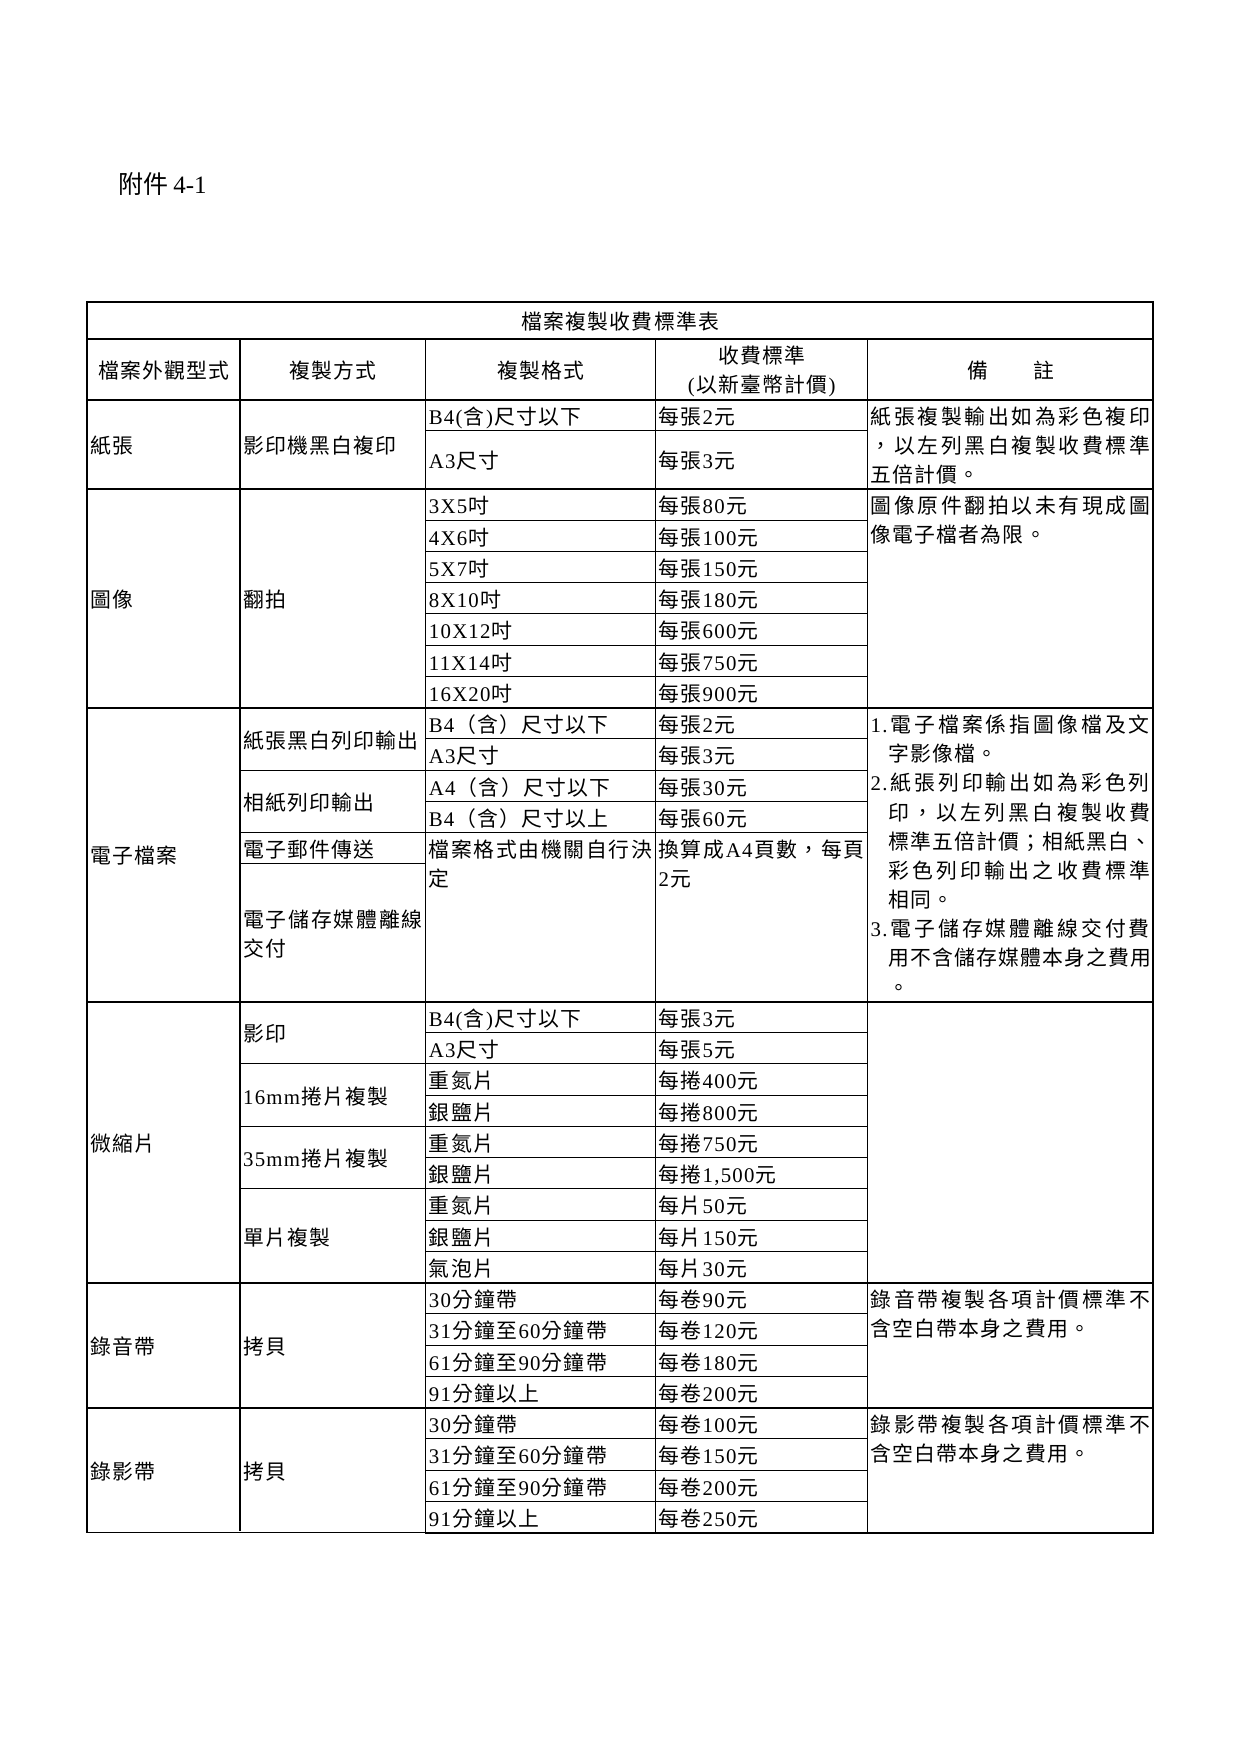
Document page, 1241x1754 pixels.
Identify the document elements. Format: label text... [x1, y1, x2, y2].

table_cell 錄音帶複製各項計價標準不含空白帶本身之費用。 [868, 1284, 1152, 1407]
table_cell 每卷200元 [656, 1377, 867, 1407]
table_cell 圖像 [88, 490, 239, 707]
table_cell 複製格式 [426, 340, 655, 399]
table_cell [868, 1157, 1152, 1188]
table_cell 每卷180元 [656, 1346, 867, 1376]
table_cell 每張600元 [656, 614, 867, 644]
table_cell 複製方式 [241, 340, 425, 399]
table_cell 重氮片 [426, 1064, 655, 1094]
table_cell B4(含)尺寸以下 [426, 401, 655, 430]
table_cell 紙張複製輸出如為彩色複印，以左列黑白複製收費標準五倍計價。 [868, 401, 1152, 488]
table_cell B4(含)尺寸以下 [426, 1003, 655, 1032]
table_cell 微縮片 [88, 1003, 239, 1282]
table_cell 每卷90元 [656, 1284, 867, 1313]
table_header 檔案複製收費標準表 [88, 303, 1152, 338]
table_cell [868, 1126, 1152, 1157]
table_cell 檔案格式由機關自行決定 [426, 833, 655, 1001]
table_cell 影印機黑白複印 [241, 401, 425, 488]
table_cell 每張5元 [656, 1033, 867, 1063]
table_cell 氣泡片 [426, 1252, 655, 1282]
table_cell 銀鹽片 [426, 1221, 655, 1251]
table_cell 每張180元 [656, 583, 867, 613]
table_cell [868, 1063, 1152, 1094]
table_cell [868, 1003, 1152, 1032]
table_cell B4（含）尺寸以下 [426, 709, 655, 738]
table_cell 35mm捲片複製 [241, 1127, 425, 1188]
table_cell 換算成A4頁數，每頁2元 [656, 833, 867, 1001]
table_cell 4X6吋 [426, 521, 655, 551]
table_cell [868, 1251, 1152, 1282]
table_cell 每張30元 [656, 771, 867, 801]
table_cell 每捲1,500元 [656, 1158, 867, 1188]
table_cell 5X7吋 [426, 552, 655, 582]
table_cell 每捲750元 [656, 1127, 867, 1157]
table_cell 每卷120元 [656, 1314, 867, 1344]
table_cell 銀鹽片 [426, 1096, 655, 1126]
table_cell 10X12吋 [426, 614, 655, 644]
table_cell 每張900元 [656, 677, 867, 707]
table_cell 每片150元 [656, 1221, 867, 1251]
table_cell 91分鐘以上 [426, 1502, 655, 1532]
table_cell 每捲800元 [656, 1096, 867, 1126]
table_cell 影印 [241, 1003, 425, 1063]
table_cell 每張3元 [656, 1003, 867, 1032]
table_cell A3尺寸 [426, 1033, 655, 1063]
table_cell 31分鐘至60分鐘帶 [426, 1314, 655, 1344]
text 附件4-1 [118, 164, 1122, 201]
table_cell A3尺寸 [426, 739, 655, 769]
table_cell [868, 1220, 1152, 1251]
table_cell 重氮片 [426, 1189, 655, 1219]
table_cell 每片50元 [656, 1189, 867, 1219]
table_cell 每卷100元 [656, 1409, 867, 1438]
table_cell 每張750元 [656, 646, 867, 676]
table_cell 相紙列印輸出 [241, 771, 425, 832]
table_cell 1.電子檔案係指圖像檔及文字影像檔。 2.紙張列印輸出如為彩色列印，以左列黑白複製收費標準五倍計價；相紙黑白、彩色列印輸出之收費標準相同。 3.電子儲存媒體離線交付費用不含儲存媒體本身之費用。 [868, 709, 1152, 1001]
table_cell 電子郵件傳送 [241, 833, 425, 863]
table_cell 每卷150元 [656, 1439, 867, 1469]
table_cell 3X5吋 [426, 490, 655, 519]
table_cell [868, 1188, 1152, 1219]
table_cell 61分鐘至90分鐘帶 [426, 1471, 655, 1501]
table_cell 31分鐘至60分鐘帶 [426, 1439, 655, 1469]
table_cell 61分鐘至90分鐘帶 [426, 1346, 655, 1376]
table_cell A4（含）尺寸以下 [426, 771, 655, 801]
table_cell 每張100元 [656, 521, 867, 551]
table_cell 拷貝 [241, 1284, 425, 1407]
table_cell 銀鹽片 [426, 1158, 655, 1188]
table_cell 每張2元 [656, 709, 867, 738]
table_cell [868, 1095, 1152, 1126]
table_cell 每卷200元 [656, 1471, 867, 1501]
table_cell 拷貝 [240, 1409, 425, 1532]
table_cell 8X10吋 [426, 583, 655, 613]
table_cell 每張3元 [656, 431, 867, 488]
table_cell 每捲400元 [656, 1064, 867, 1094]
table_cell 16X20吋 [426, 677, 655, 707]
table_cell 重氮片 [426, 1127, 655, 1157]
table_cell 翻拍 [241, 490, 425, 707]
table_cell 11X14吋 [426, 646, 655, 676]
table_cell 30分鐘帶 [426, 1409, 655, 1438]
table_cell 錄影帶 [88, 1409, 240, 1532]
table_cell 每張60元 [656, 802, 867, 832]
table_cell 每片30元 [656, 1252, 867, 1282]
table_cell 圖像原件翻拍以未有現成圖像電子檔者為限。 [868, 490, 1152, 707]
table_cell 電子儲存媒體離線交付 [241, 864, 425, 1001]
table_cell 備 註 [868, 340, 1152, 399]
table_cell 錄影帶複製各項計價標準不含空白帶本身之費用。 [868, 1409, 1152, 1532]
table_cell 紙張黑白列印輸出 [241, 709, 425, 769]
table_cell 檔案外觀型式 [88, 340, 239, 399]
table_cell 電子檔案 [88, 709, 239, 1001]
table_cell B4（含）尺寸以上 [426, 802, 655, 832]
table_cell 每張2元 [656, 401, 867, 430]
table_cell 30分鐘帶 [426, 1284, 655, 1313]
table_cell 每張150元 [656, 552, 867, 582]
table_cell 每卷250元 [656, 1502, 867, 1532]
table_cell 收費標準 (以新臺幣計價) [656, 340, 867, 399]
table_cell 單片複製 [241, 1189, 425, 1282]
table_cell 紙張 [88, 401, 239, 488]
table_cell 91分鐘以上 [426, 1377, 655, 1407]
table_cell [868, 1032, 1152, 1063]
table_cell 錄音帶 [88, 1284, 239, 1407]
table_cell 每張80元 [656, 490, 867, 519]
table_cell A3尺寸 [426, 431, 655, 488]
table_cell 16mm捲片複製 [241, 1064, 425, 1126]
table_cell 每張3元 [656, 739, 867, 769]
